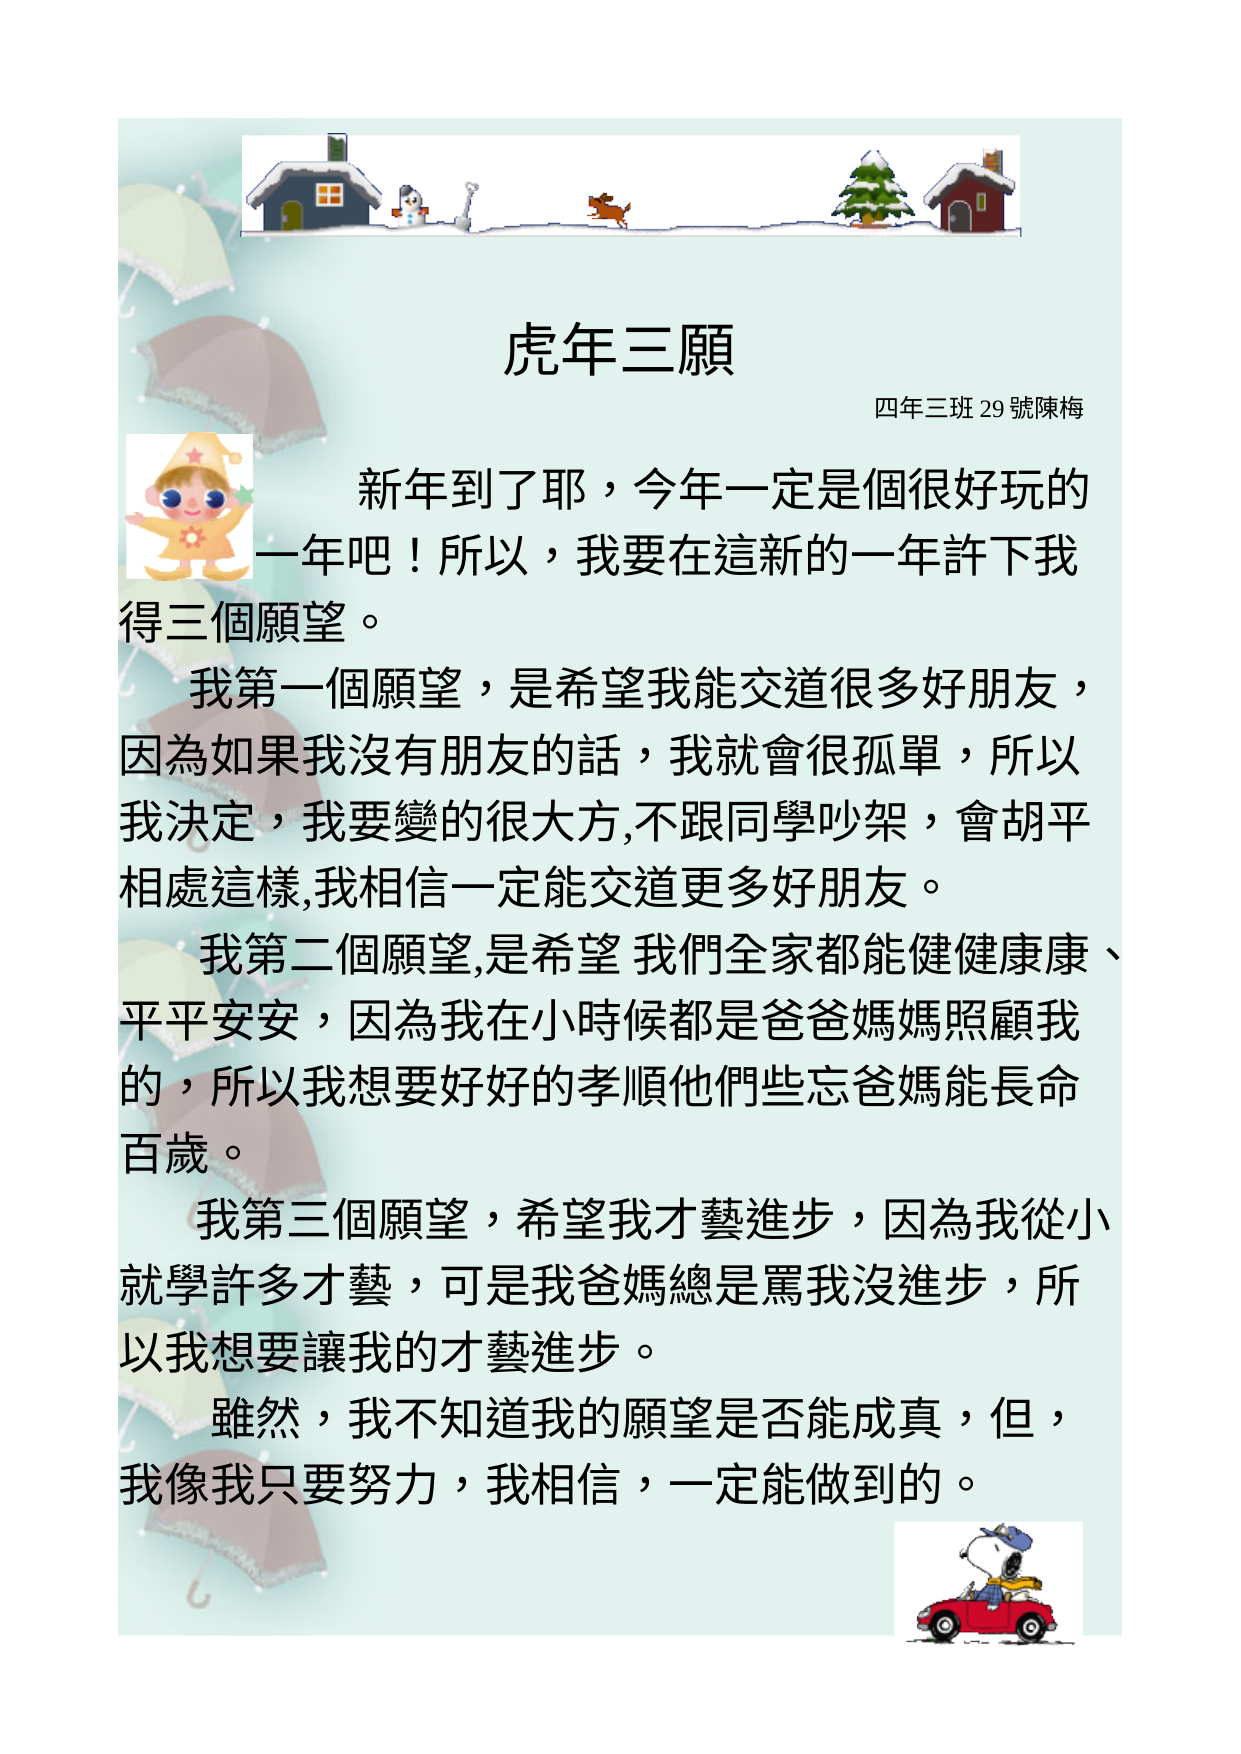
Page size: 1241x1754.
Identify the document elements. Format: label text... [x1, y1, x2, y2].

text 我第三個願望，希望我才藝進步，因為我從小就學許多才藝，可是我爸媽總是罵我沒進步，所以我想要讓我的才藝進步。 [118, 1183, 1122, 1382]
text 雖然，我不知道我的願望是否能成真，但，我像我只要努力，我相信，一定能做到的。 [118, 1382, 1122, 1515]
picture [118, 118, 1122, 304]
picture [118, 1515, 1122, 1655]
text 新年到了耶，今年一定是個很好玩的一年吧！所以，我要在這新的一年許下我得三個願望。 [118, 453, 1122, 652]
picture [118, 425, 1122, 581]
text 我第二個願望,是希望 我們全家都能健健康康、平平安安，因為我在小時候都是爸爸媽媽照顧我的，所以我想要好好的孝順他們些忘爸媽能長命百歲。 [118, 918, 1122, 1183]
text 我第一個願望，是希望我能交道很多好朋友，因為如果我沒有朋友的話，我就會很孤單，所以我決定，我要變的很大方,不跟同學吵架，會胡平相處這樣,我相信一定能交道更多好朋友。 [118, 652, 1122, 918]
text 虎年三願 [118, 304, 1122, 388]
text 四年三班29號陳梅 [118, 388, 1122, 425]
